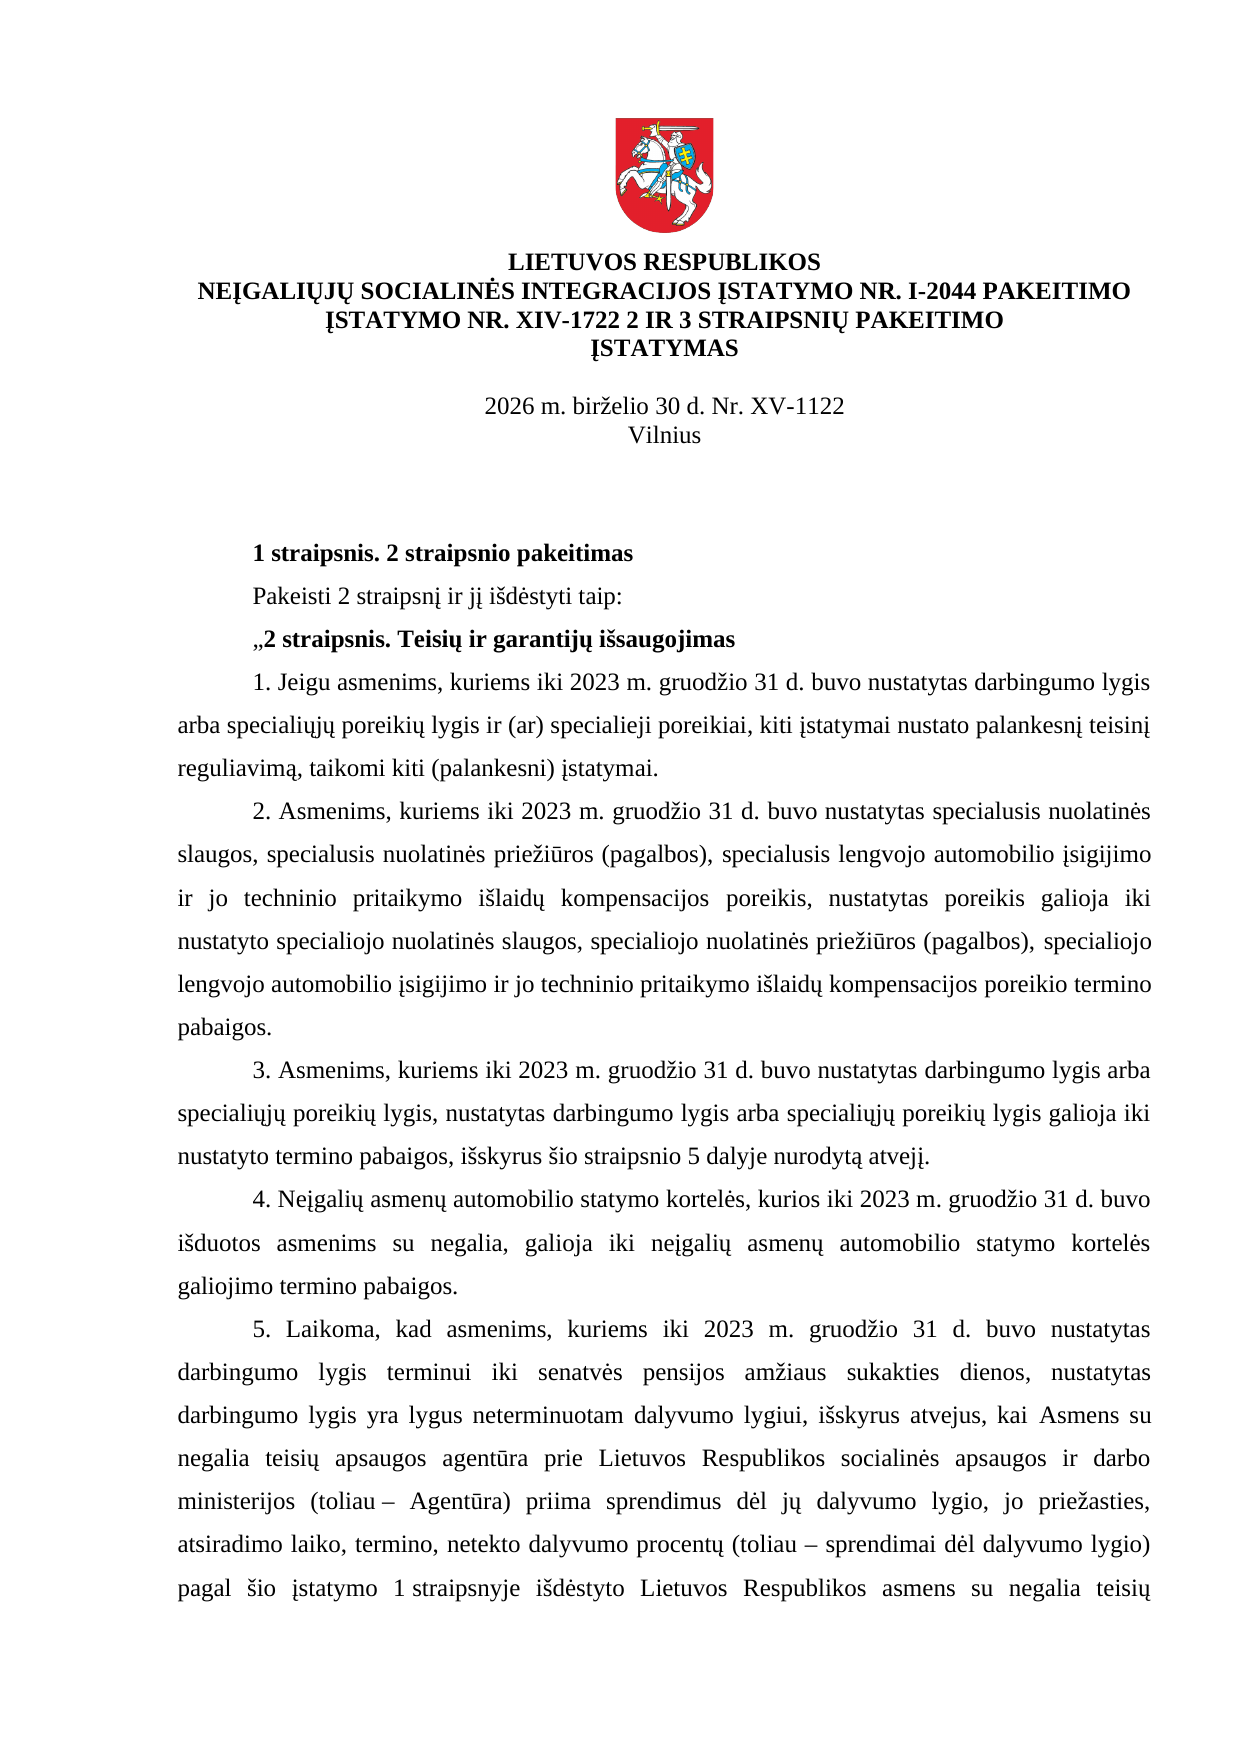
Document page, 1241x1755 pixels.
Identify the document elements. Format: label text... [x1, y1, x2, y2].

text Vilnius [177, 420, 1152, 448]
text „2 straipsnis. Teisių ir garantijų išsaugojimas [177, 624, 1152, 653]
text 5. Laikoma, kad asmenims, kuriems iki 2023 m. gruodžio 31 d. buvo nustatytas darbingumo lygis terminui iki senatvės pensijos amžiaus sukakties dienos, nustatytas darbingumo lygis yra lygus neterminuotam dalyvumo lygiui, išskyrus atvejus, kai Asmens su negalia teisių apsaugos agentūra prie Lietuvos Respublikos socialinės apsaugos ir darbo ministerijos (toliau – Agentūra) priima sprendimus dėl jų dalyvumo lygio, jo priežasties, atsiradimo laiko, termino, netekto dalyvumo procentų (toliau – sprendimai dėl dalyvumo lygio) pagal šio įstatymo 1 straipsnyje išdėstyto Lietuvos Respublikos asmens su negalia teisių [177, 1314, 1152, 1601]
text 3. Asmenims, kuriems iki 2023 m. gruodžio 31 d. buvo nustatytas darbingumo lygis arba specialiųjų poreikių lygis, nustatytas darbingumo lygis arba specialiųjų poreikių lygis galioja iki nustatyto termino pabaigos, išskyrus šio straipsnio 5 dalyje nurodytą atvejį. [177, 1055, 1152, 1170]
text 2026 m. birželio 30 d. Nr. XV-1122 [177, 391, 1152, 420]
text LIETUVOS RESPUBLIKOS [177, 247, 1152, 276]
text 4. Neįgalių asmenų automobilio statymo kortelės, kurios iki 2023 m. gruodžio 31 d. buvo išduotos asmenims su negalia, galioja iki neįgalių asmenų automobilio statymo kortelės galiojimo termino pabaigos. [177, 1184, 1152, 1299]
text 1 straipsnis. 2 straipsnio pakeitimas [177, 538, 1152, 566]
text 1. Jeigu asmenims, kuriems iki 2023 m. gruodžio 31 d. buvo nustatytas darbingumo lygis arba specialiųjų poreikių lygis ir (ar) specialieji poreikiai, kiti įstatymai nustato palankesnį teisinį reguliavimą, taikomi kiti (palankesni) įstatymai. [177, 667, 1152, 782]
text Pakeisti 2 straipsnį ir jį išdėstyti taip: [177, 581, 1152, 609]
text NEĮGALIŲJŲ SOCIALINĖS INTEGRACIJOS ĮSTATYMO NR. I-2044 PAKEITIMO ĮSTATYMO NR. XIV-1722 2 IR 3 STRAIPSNIŲ PAKEITIMO [177, 276, 1152, 333]
text 2. Asmenims, kuriems iki 2023 m. gruodžio 31 d. buvo nustatytas specialusis nuolatinės slaugos, specialusis nuolatinės priežiūros (pagalbos), specialusis lengvojo automobilio įsigijimo ir jo techninio pritaikymo išlaidų kompensacijos poreikis, nustatytas poreikis galioja iki nustatyto specialiojo nuolatinės slaugos, specialiojo nuolatinės priežiūros (pagalbos), specialiojo lengvojo automobilio įsigijimo ir jo techninio pritaikymo išlaidų kompensacijos poreikio termino pabaigos. [177, 796, 1152, 1041]
text ĮSTATYMAS [177, 333, 1152, 362]
